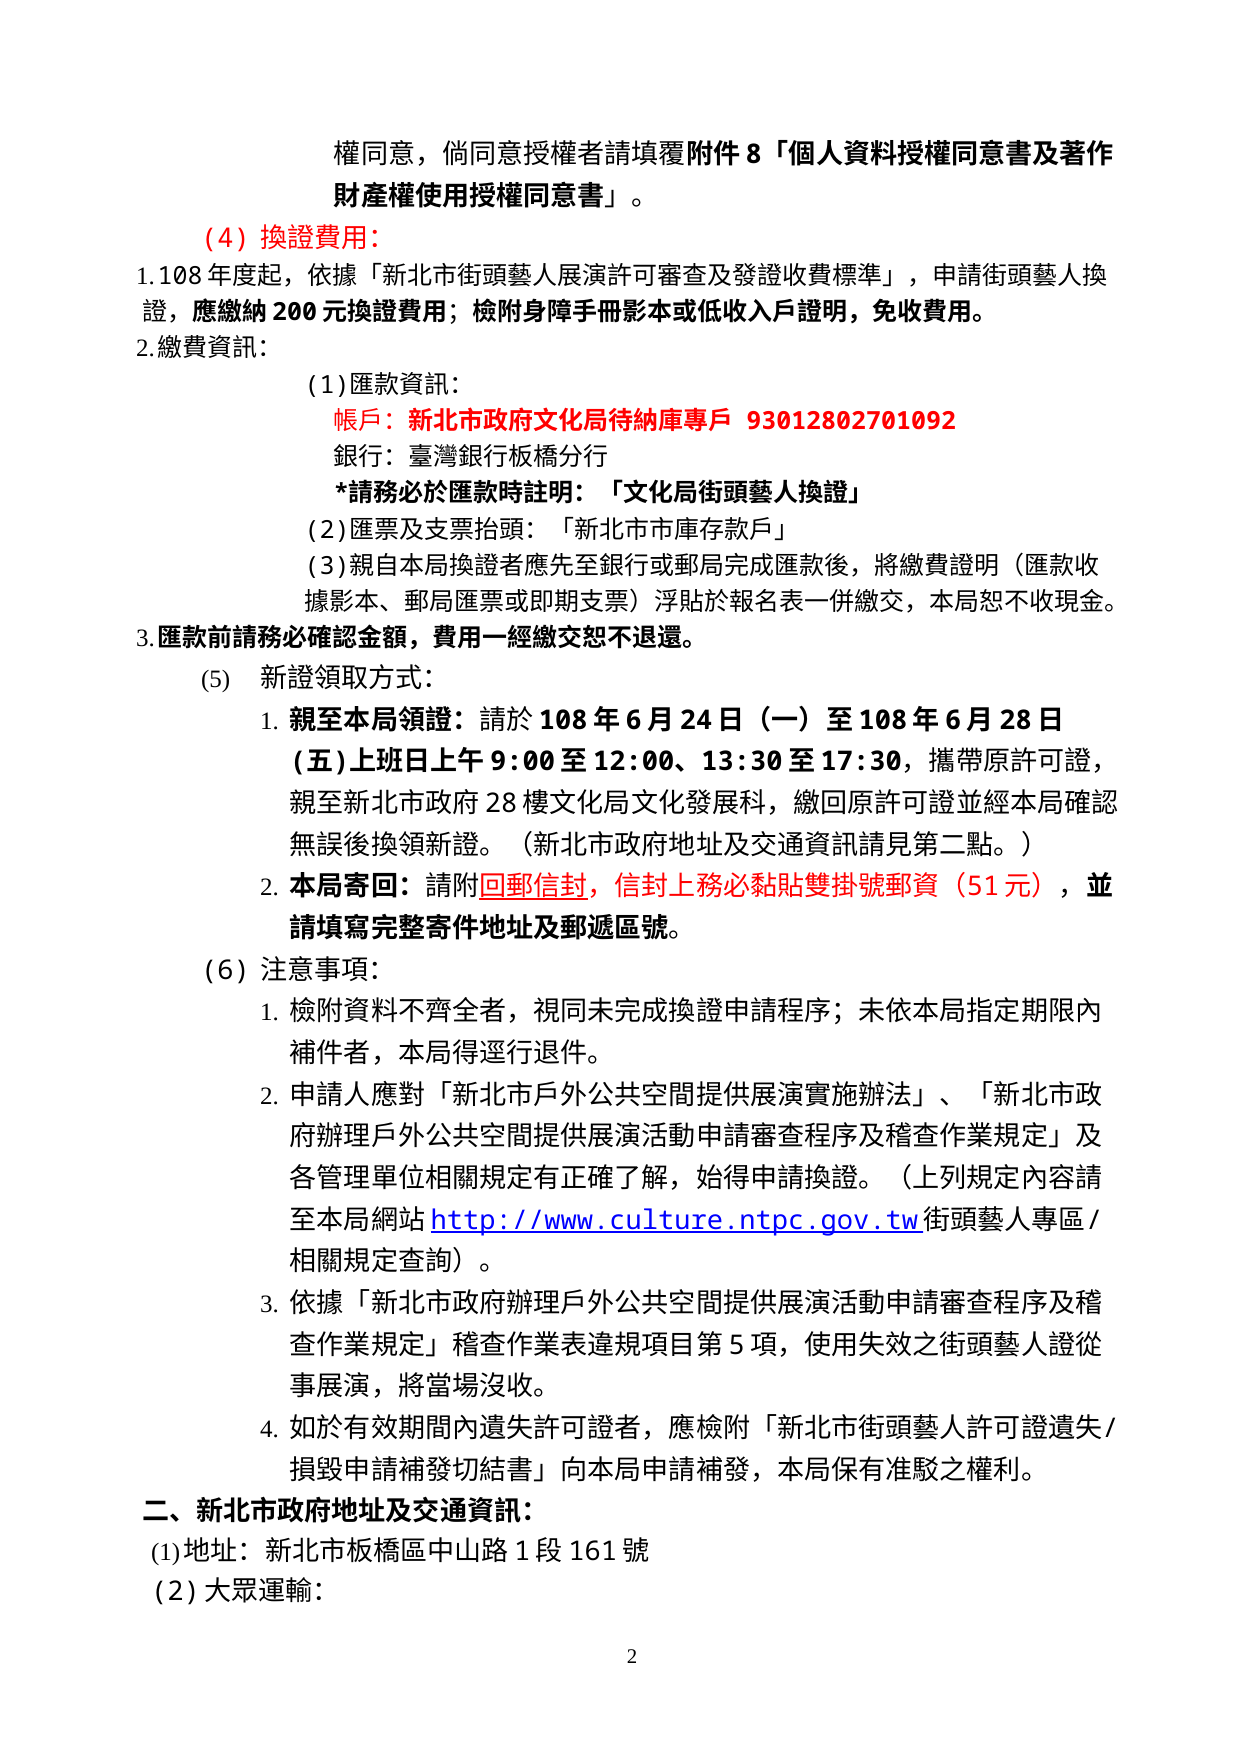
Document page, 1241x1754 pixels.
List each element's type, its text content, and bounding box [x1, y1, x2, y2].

list 申請人應對「新北市戶外公共空間提供展演實施辦法」、「新北市政府辦理戶外公共空間提供展演活動申請審查程序及稽查作業規定」及各管理單位相關規定有正確了解，始得申請換證。（上列規定內容請至本局網站http://www.culture.ntpc.gov.tw街頭藝人專區/相關規定查詢）。 [260, 1071, 1122, 1279]
text 帳戶：新北市政府文化局待納庫專戶 93012802701092 [303, 400, 1122, 437]
list 注意事項： [201, 946, 1122, 987]
list 檢附資料不齊全者，視同未完成換證申請程序；未依本局指定期限內補件者，本局得逕行退件。 [260, 987, 1122, 1071]
list 108年度起，依據「新北市街頭藝人展演許可審查及發證收費標準」，申請街頭藝人換證，應繳納200元換證費用；檢附身障手冊影本或低收入戶證明，免收費用。 [136, 255, 1122, 328]
text 二、新北市政府地址及交通資訊： [142, 1487, 1122, 1529]
list 親至本局領證：請於108年6月24日（一）至108年6月28日(五)上班日上午9:00至12:00、13:30至17:30，攜帶原許可證，親至新北市政府28樓文化局文化發展科，繳回原許可證並經本局確認無誤後換領新證。（新北市政府地址及交通資訊請見第二點。） [260, 696, 1122, 862]
list 新證領取方式： [201, 654, 1122, 696]
list 繳費資訊： [136, 328, 1122, 364]
list 權同意，倘同意授權者請填覆附件8「個人資料授權同意書及著作財產權使用授權同意書」。 [289, 130, 1122, 214]
text (1)匯款資訊： [304, 364, 1122, 400]
text 銀行：臺灣銀行板橋分行 [303, 437, 1122, 473]
list 匯款前請務必確認金額，費用一經繳交恕不退還。 [136, 618, 1122, 654]
list 依據「新北市政府辦理戶外公共空間提供展演活動申請審查程序及稽查作業規定」稽查作業表違規項目第5項，使用失效之街頭藝人證從事展演，將當場沒收。 [260, 1279, 1122, 1404]
list 如於有效期間內遺失許可證者，應檢附「新北市街頭藝人許可證遺失/損毀申請補發切結書」向本局申請補發，本局保有准駁之權利。 [260, 1404, 1122, 1487]
text (3)親自本局換證者應先至銀行或郵局完成匯款後，將繳費證明（匯款收據影本、郵局匯票或即期支票）浮貼於報名表一併繳交，本局恕不收現金。 [304, 545, 1122, 618]
text (2)匯票及支票抬頭：「新北市市庫存款戶」 [304, 509, 1122, 545]
list 地址：新北市板橋區中山路1段161號 [142, 1529, 1122, 1568]
text *請務必於匯款時註明：「文化局街頭藝人換證」 [303, 473, 1122, 509]
list 本局寄回：請附回郵信封，信封上務必黏貼雙掛號郵資（51元），並請填寫完整寄件地址及郵遞區號。 [260, 862, 1122, 946]
list 換證費用： [201, 214, 1122, 255]
list 大眾運輸： [142, 1568, 1122, 1608]
